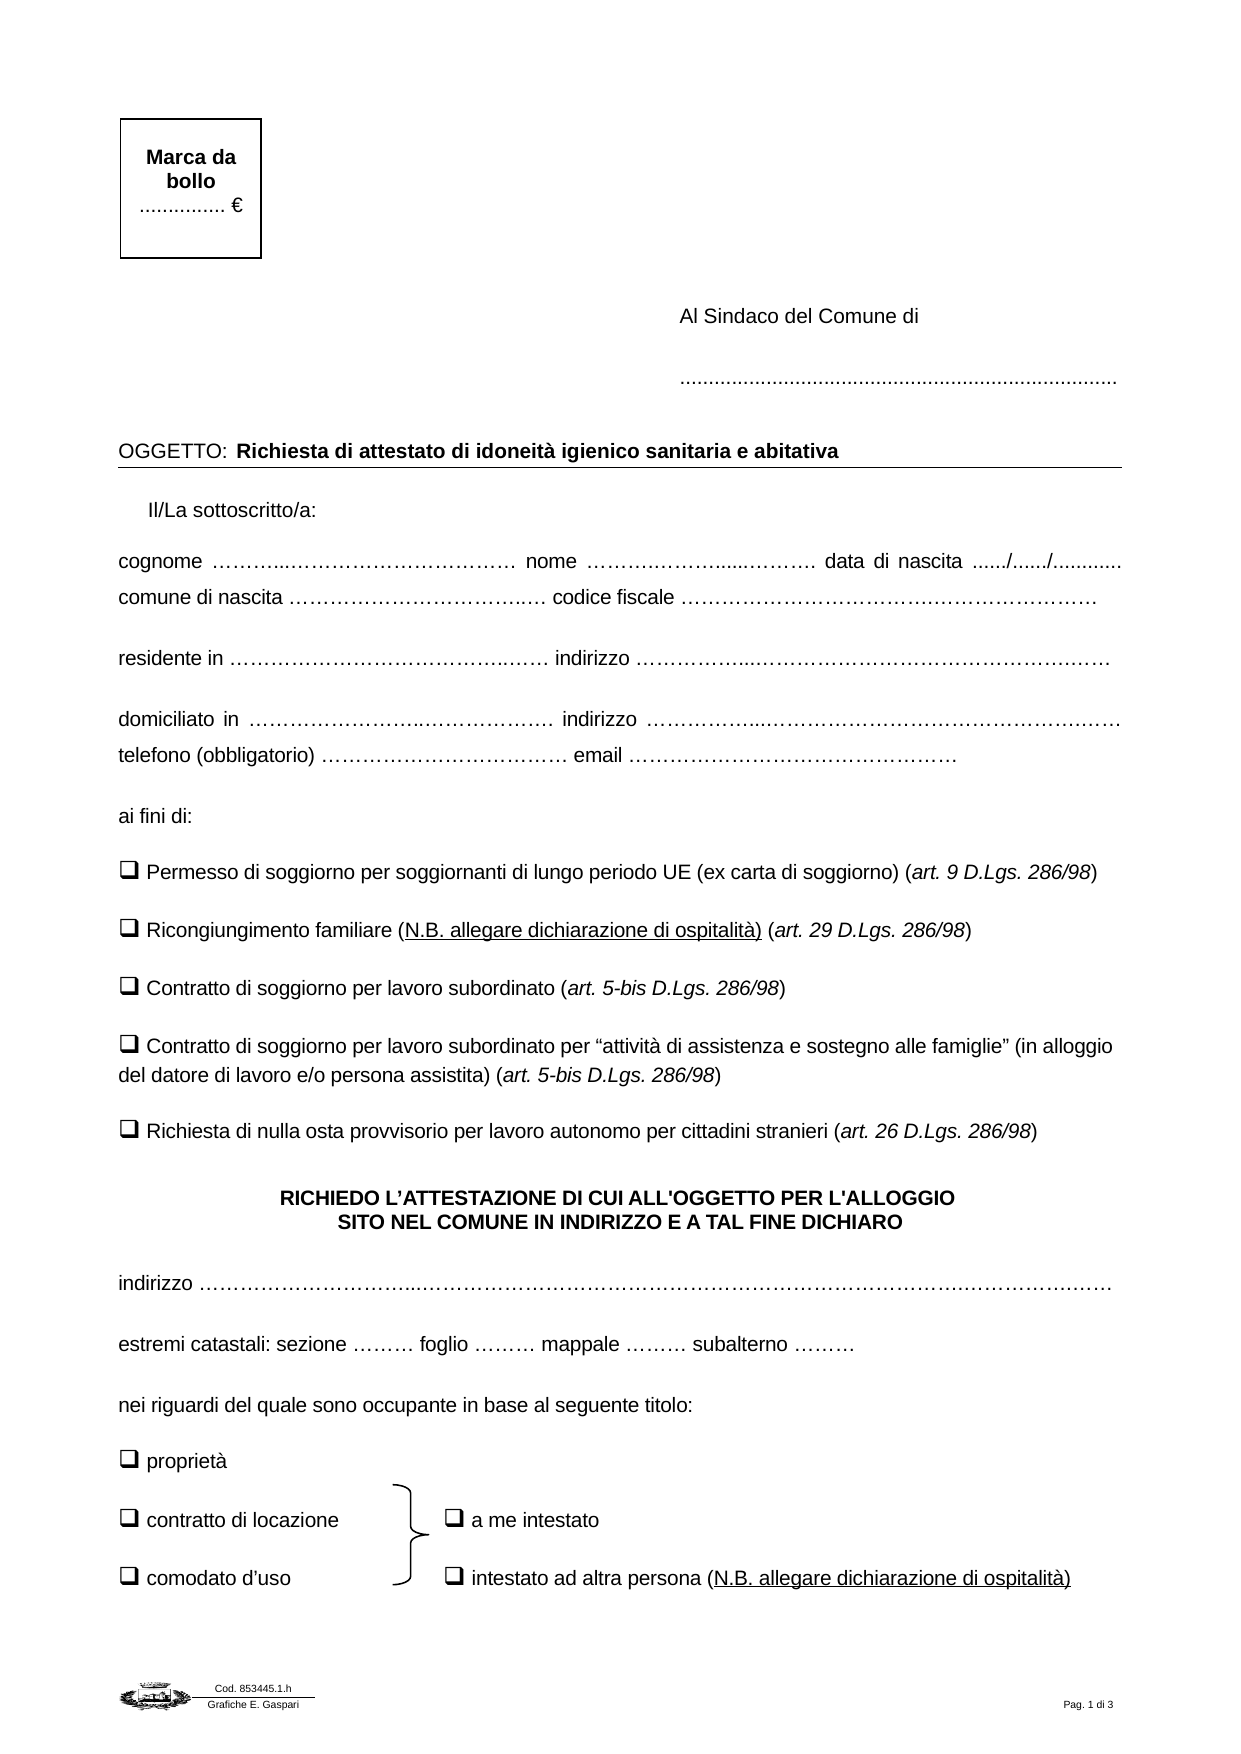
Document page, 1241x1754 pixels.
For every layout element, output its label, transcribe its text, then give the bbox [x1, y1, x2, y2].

text  Permesso di soggiorno per soggiornanti di lungo periodo UE (ex carta di soggiorno) (art. 9 D.Lgs. 286/98) [118, 856, 1122, 885]
text  Contratto di soggiorno per lavoro subordinato per “attività di assistenza e sostegno alle famiglie” (in alloggio del datore di lavoro e/o persona assistita) (art. 5-bis D.Lgs. 286/98) [118, 1031, 1122, 1087]
text domiciliato in ……………………..………………. indirizzo ……………...……………………………………….…… telefono (obbligatorio) ……………………………… email ………………………………………… [118, 707, 1122, 767]
text residente in …………………………………..…… indirizzo ……………...……………………………………….…… [118, 646, 1122, 670]
text OGGETTO: Richiesta di attestato di idoneità igienico sanitaria e abitativa [118, 438, 1122, 462]
text nei riguardi del quale sono occupante in base al seguente titolo: [118, 1393, 1122, 1417]
text estremi catastali: sezione ……… foglio ……… mappale ……… subalterno ……… [118, 1332, 1122, 1356]
text indirizzo …………………………...…………………………………………………………………….…………….…… [118, 1271, 1122, 1295]
text RICHIEDO L’ATTESTAZIONE DI CUI ALL'OGGETTO PER L'ALLOGGIO SITO NEL COMUNE IN INDIRIZZO E A TAL FINE DICHIARO [118, 1186, 1122, 1234]
text cognome ………...…………………………… nome ……….………......………. data di nascita ....../....../............ comune di nascita ……………………………..… codice fiscale ……………………………….…………………… [118, 549, 1122, 609]
text  contratto di locazione [118, 1504, 412, 1532]
text Marca da bollo ............... € [136, 145, 246, 217]
text ai fini di: [118, 804, 1122, 828]
text  comodato d’uso  intestato ad altra persona (N.B. allegare dichiarazione di ospitalità) [118, 1562, 1122, 1590]
text Al Sindaco del Comune di [679, 304, 1122, 328]
text ............................................................................ [679, 365, 1122, 389]
text  a me intestato [412, 1504, 1122, 1532]
text  proprietà [118, 1446, 1122, 1474]
text  Richiesta di nulla osta provvisorio per lavoro autonomo per cittadini stranieri (art. 26 D.Lgs. 286/98) [118, 1115, 1122, 1144]
text  Ricongiungimento familiare (N.B. allegare dichiarazione di ospitalità) (art. 29 D.Lgs. 286/98) [118, 914, 1122, 943]
text Il/La sottoscritto/a: [118, 495, 1122, 522]
text  Contratto di soggiorno per lavoro subordinato (art. 5-bis D.Lgs. 286/98) [118, 972, 1122, 1001]
